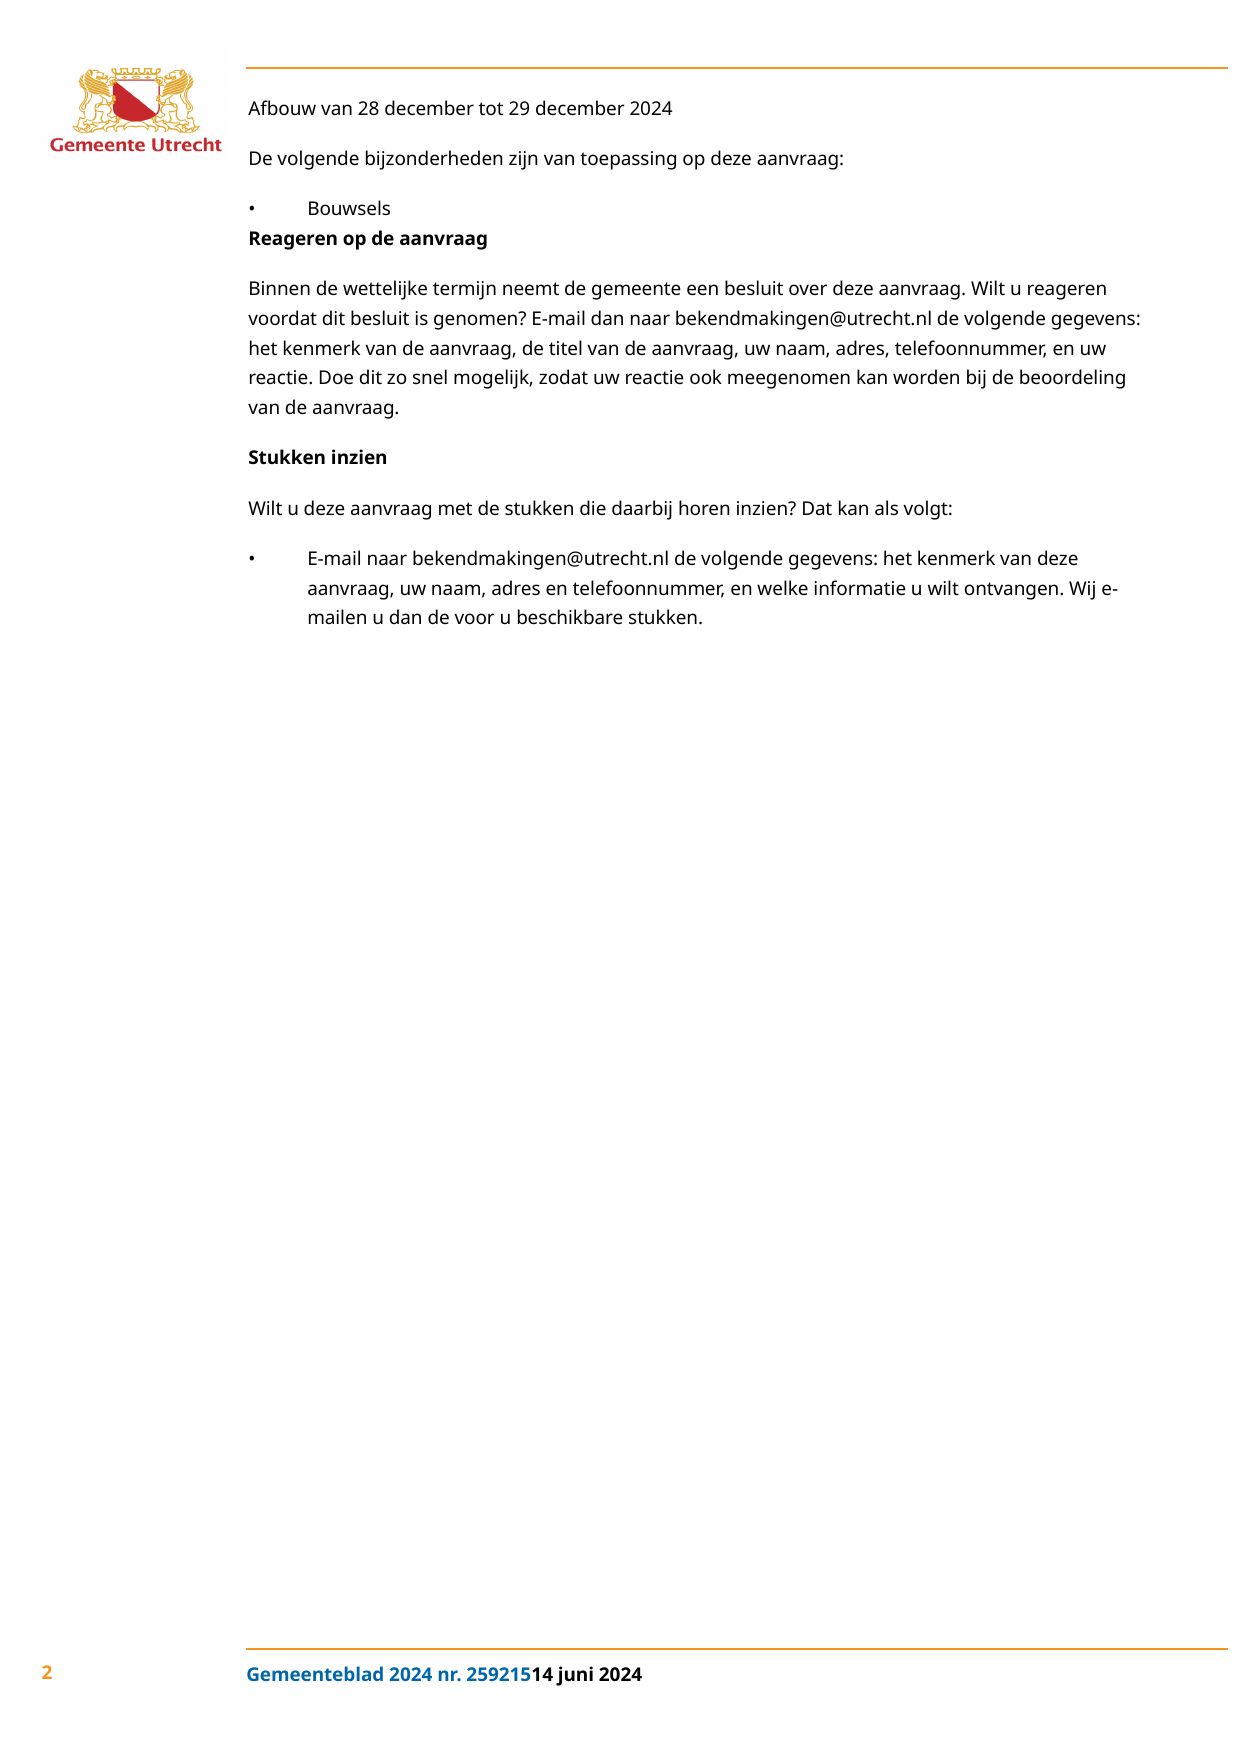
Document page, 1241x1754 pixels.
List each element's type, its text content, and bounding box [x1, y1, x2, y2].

list E-mail naar bekendmakingen@utrecht.nl de volgende gegevens: het kenmerk van deze aanvraag, uw naam, adres en telefoonnummer, en welke informatie u wilt ontvangen. Wij e-mailen u dan de voor u beschikbare stukken. [248, 545, 1152, 630]
text Wilt u deze aanvraag met de stukken die daarbij horen inzien? Dat kan als volgt: [248, 495, 1152, 521]
text De volgende bijzonderheden zijn van toepassing op deze aanvraag: [248, 145, 1152, 171]
text Stukken inzien [248, 444, 1152, 470]
text Afbouw van 28 december tot 29 december 2024 [248, 95, 1152, 121]
list Bouwsels [248, 196, 1152, 221]
picture [41, 47, 231, 172]
text Binnen de wettelijke termijn neemt de gemeente een besluit over deze aanvraag. Wilt u reageren voordat dit besluit is genomen? E-mail dan naar bekendmakingen@utrecht.nl de volgende gegevens: het kenmerk van de aanvraag, de titel van de aanvraag, uw naam, adres, telefoonnummer, en uw reactie. Doe dit zo snel mogelijk, zodat uw reactie ook meegenomen kan worden bij de beoordeling van de aanvraag. [248, 276, 1152, 420]
text Reageren op de aanvraag [248, 225, 1152, 251]
